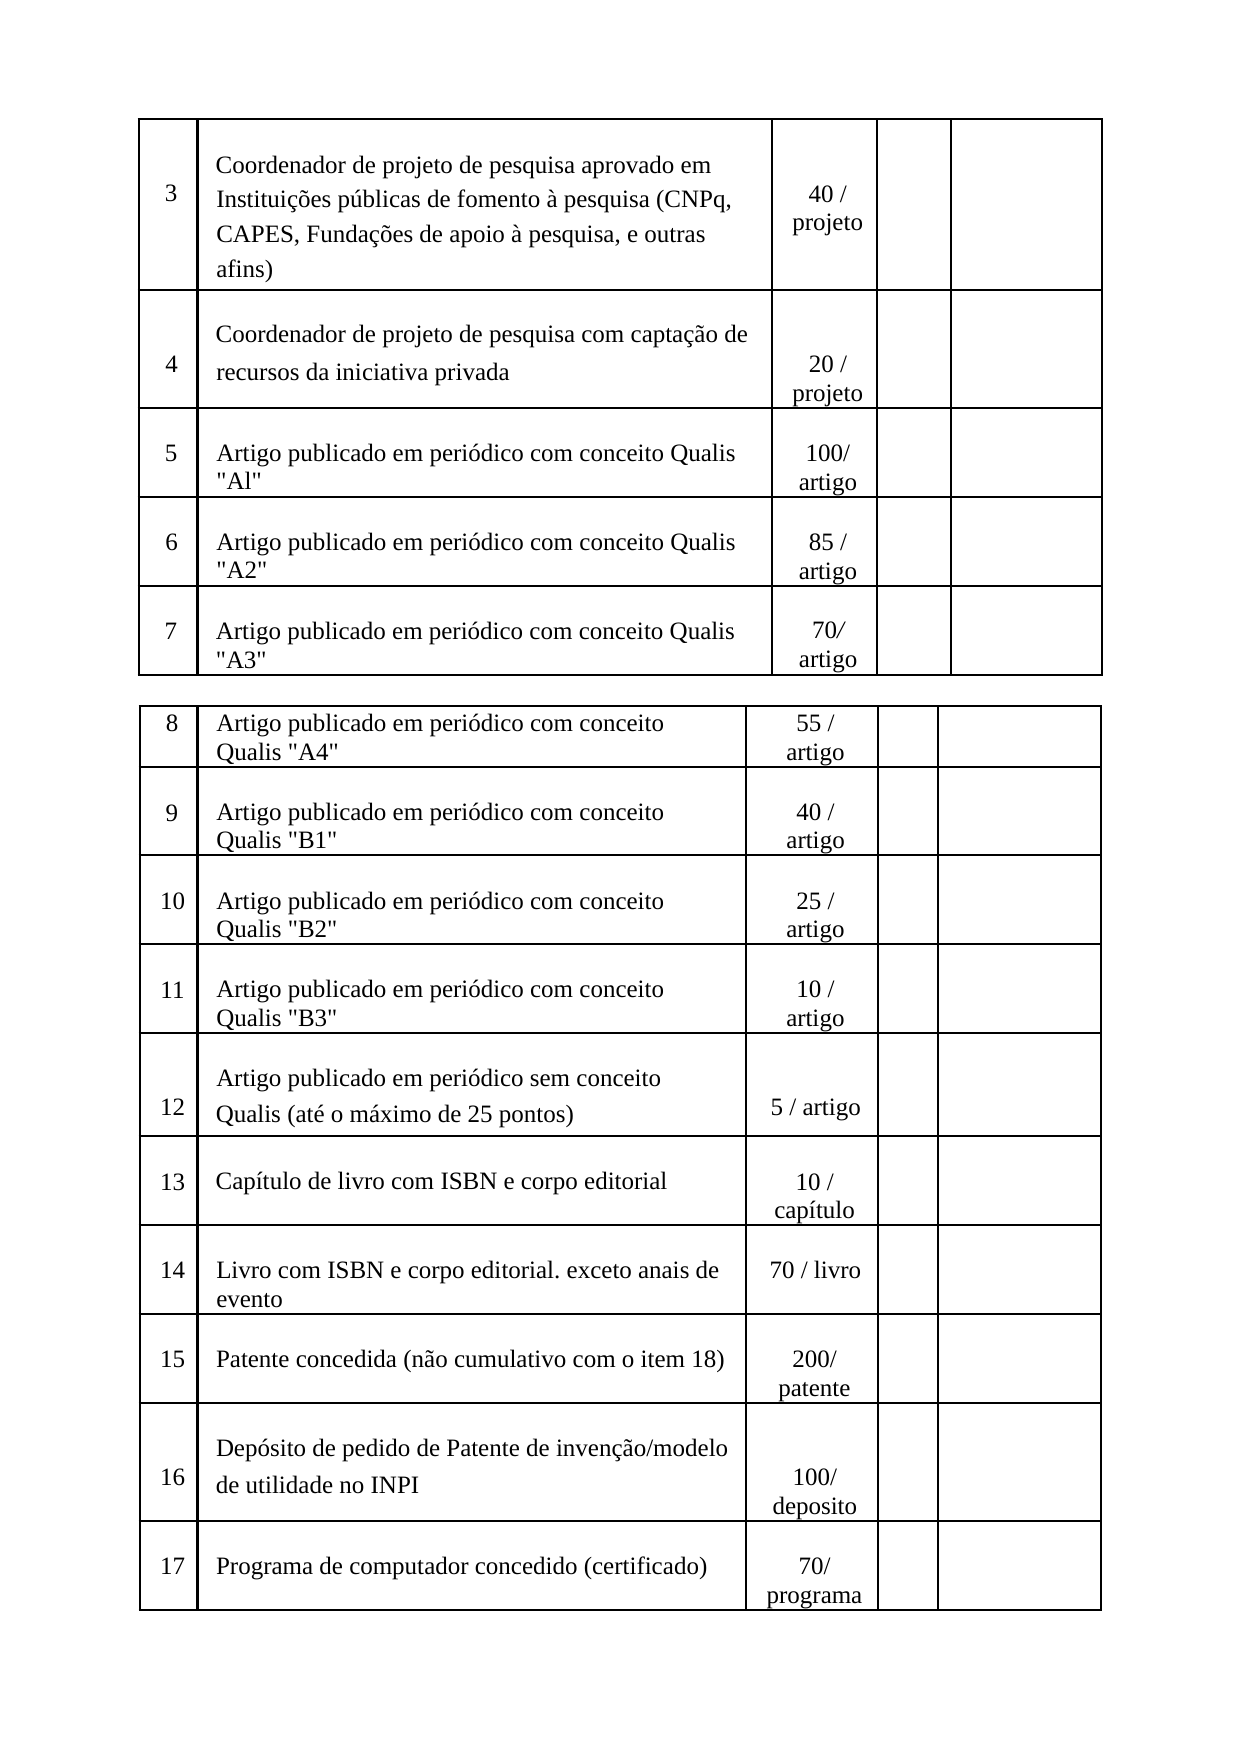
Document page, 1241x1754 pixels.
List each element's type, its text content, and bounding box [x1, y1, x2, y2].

table_cell 70/artigo [773, 587, 876, 674]
table_cell 200/patente [747, 1315, 877, 1402]
table_cell [879, 1137, 937, 1224]
table_cell [952, 587, 1101, 674]
table_cell 70 / livro [747, 1226, 877, 1313]
table_cell [879, 856, 937, 943]
table_cell Programa de computador concedido (certificado) [199, 1522, 745, 1609]
table_cell 10 [141, 856, 196, 943]
table_cell [939, 1522, 1100, 1609]
table_cell [878, 120, 950, 288]
table_cell 70/programa [747, 1522, 877, 1609]
table_cell [952, 291, 1101, 407]
table_header 55 / artigo [747, 707, 877, 766]
table_cell 5 / artigo [747, 1034, 877, 1135]
table_cell [939, 1404, 1100, 1520]
table_cell [879, 1034, 937, 1135]
table_cell 100/ artigo [773, 409, 876, 496]
table_cell [939, 1137, 1100, 1224]
table_cell [952, 409, 1101, 496]
table_cell 100/deposito [747, 1404, 877, 1520]
table_cell 11 [141, 945, 196, 1032]
table_cell [878, 409, 950, 496]
table_cell 14 [141, 1226, 196, 1313]
table_cell Coordenador de projeto de pesquisa com captação de recursos da iniciativa privada [199, 291, 771, 407]
table_cell [879, 768, 937, 854]
table_cell 20 / projeto [773, 291, 876, 407]
table_cell [952, 498, 1101, 584]
table_cell Artigo publicado em periódico com conceito Qualis "A3" [199, 587, 771, 674]
table_cell [878, 498, 950, 584]
table_header 8 [141, 707, 196, 766]
table_cell 6 [140, 498, 196, 584]
table_header Artigo publicado em periódico com conceito Qualis "A4" [199, 707, 745, 766]
table_cell 9 [141, 768, 196, 854]
table_cell 13 [141, 1137, 196, 1224]
table_cell Artigo publicado em periódico com conceito Qualis "B2" [199, 856, 745, 943]
table_cell 25 / artigo [747, 856, 877, 943]
table_cell Capítulo de livro com ISBN e corpo editorial [199, 1137, 745, 1224]
table_cell [939, 856, 1100, 943]
table_cell 7 [140, 587, 196, 674]
table_cell [879, 1404, 937, 1520]
table_cell [939, 1315, 1100, 1402]
table_cell Artigo publicado em periódico com conceito Qualis "B3" [199, 945, 745, 1032]
table_cell Coordenador de projeto de pesquisa aprovado em Instituições públicas de fomento à pesquisa (CNPq, CAPES, Fundações de apoio à pesquisa, e outras afins) [199, 120, 771, 288]
table_cell 85 / artigo [773, 498, 876, 584]
table_cell Patente concedida (não cumulativo com o item 18) [199, 1315, 745, 1402]
table_cell 5 [140, 409, 196, 496]
table_cell 12 [141, 1034, 196, 1135]
table_cell [878, 291, 950, 407]
table_cell Artigo publicado em periódico com conceito Qualis "A2" [199, 498, 771, 584]
table_cell 4 [140, 291, 196, 407]
table_cell 3 [140, 120, 196, 288]
table_cell [939, 945, 1100, 1032]
table_cell [939, 1034, 1100, 1135]
table_cell Artigo publicado em periódico com conceito Qualis "Al" [199, 409, 771, 496]
table_cell [939, 768, 1100, 854]
table_cell Depósito de pedido de Patente de invenção/modelo de utilidade no INPI [199, 1404, 745, 1520]
table_cell 10 / artigo [747, 945, 877, 1032]
table_header [879, 707, 937, 766]
table_header [939, 707, 1100, 766]
table_cell [952, 120, 1101, 288]
table_cell [878, 587, 950, 674]
table_cell 40 / projeto [773, 120, 876, 288]
table_cell [879, 1315, 937, 1402]
table_cell Artigo publicado em periódico com conceito Qualis "B1" [199, 768, 745, 854]
table_cell 10 / capítulo [747, 1137, 877, 1224]
table_cell 17 [141, 1522, 196, 1609]
table_cell 40 / artigo [747, 768, 877, 854]
table_cell 16 [141, 1404, 196, 1520]
table_cell Livro com ISBN e corpo editorial. exceto anais de evento [199, 1226, 745, 1313]
table_cell [939, 1226, 1100, 1313]
table_cell 15 [141, 1315, 196, 1402]
table_cell [879, 945, 937, 1032]
table_cell [879, 1226, 937, 1313]
table_cell Artigo publicado em periódico sem conceito Qualis (até o máximo de 25 pontos) [199, 1034, 745, 1135]
table_cell [879, 1522, 937, 1609]
